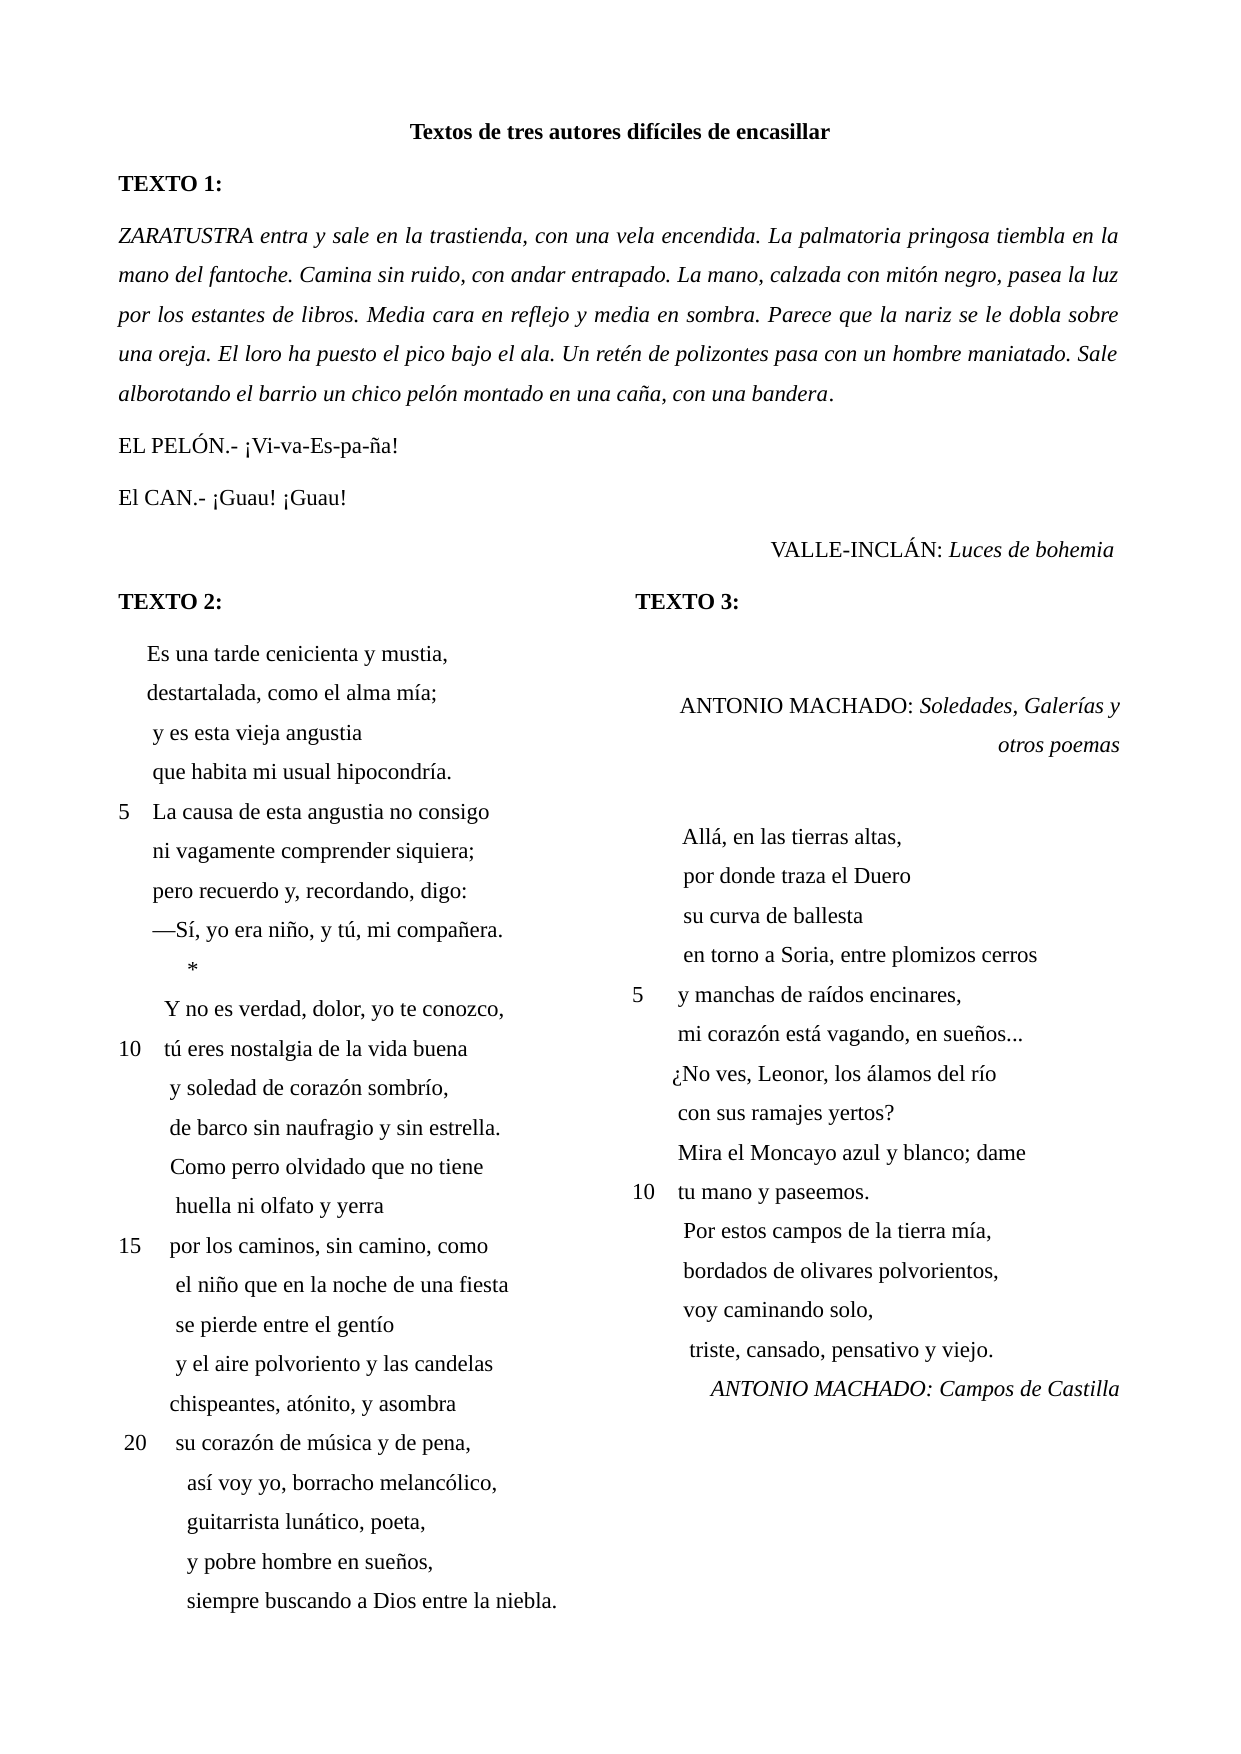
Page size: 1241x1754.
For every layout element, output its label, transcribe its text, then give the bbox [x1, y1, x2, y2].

text su curva de ballesta [632, 902, 1122, 928]
text por donde traza el Duero [632, 862, 1122, 889]
text * [118, 956, 608, 982]
text ¿No ves, Leonor, los álamos del río [632, 1060, 1122, 1086]
text triste, cansado, pensativo y viejo. [632, 1336, 1122, 1362]
text El CAN.- ¡Guau! ¡Guau! [118, 484, 1122, 510]
text Como perro olvidado que no tiene [118, 1153, 608, 1179]
text chispeantes, atónito, y asombra [118, 1390, 608, 1416]
text el niño que en la noche de una fiesta [118, 1272, 608, 1298]
text ni vagamente comprender siquiera; [118, 837, 608, 864]
text y el aire polvoriento y las candelas [118, 1351, 608, 1377]
text en torno a Soria, entre plomizos cerros [632, 941, 1122, 968]
text se pierde entre el gentío [118, 1311, 608, 1337]
text destartalada, como el alma mía; [118, 679, 608, 706]
text con sus ramajes yertos? [632, 1099, 1122, 1126]
text Mira el Moncayo azul y blanco; dame [632, 1139, 1122, 1165]
text mi corazón está vagando, en sueños... [632, 1020, 1122, 1047]
text así voy yo, borracho melancólico, [118, 1469, 608, 1495]
text VALLE-INCLÁN: Luces de bohemia [118, 536, 1122, 562]
text Es una tarde cenicienta y mustia, [118, 640, 608, 666]
text 5 y manchas de raídos encinares, [632, 981, 1122, 1007]
text 10 tu mano y paseemos. [632, 1178, 1122, 1204]
text 10 tú eres nostalgia de la vida buena [118, 1035, 608, 1061]
text pero recuerdo y, recordando, digo: [118, 877, 608, 903]
text y es esta vieja angustia [118, 719, 608, 745]
text ZARATUSTRA entra y sale en la trastienda, con una vela encendida. La palmatoria pringosa tiembla en la mano del fantoche. Camina sin ruido, con andar entrapado. La mano, calzada con mitón negro, pasea la luz por los estantes de libros. Media cara en reflejo y media en sombra. Parece que la nariz se le dobla sobre una oreja. El loro ha puesto el pico bajo el ala. Un retén de polizontes pasa con un hombre maniatado. Sale alborotando el barrio un chico pelón montado en una caña, con una bandera. [118, 222, 1122, 406]
text —Sí, yo era niño, y tú, mi compañera. [118, 916, 608, 943]
text ANTONIO MACHADO: Soledades, Galerías y otros poemas [632, 692, 1122, 758]
text Por estos campos de la tierra mía, [632, 1218, 1122, 1244]
text Textos de tres autores difíciles de encasillar [118, 118, 1122, 144]
text Y no es verdad, dolor, yo te conozco, [118, 995, 608, 1022]
text siempre buscando a Dios entre la niebla. [118, 1587, 608, 1614]
text TEXTO 1: [118, 170, 1122, 196]
text EL PELÓN.- ¡Vi-va-Es-pa-ña! [118, 432, 1122, 458]
text 5 La causa de esta angustia no consigo [118, 798, 608, 824]
text de barco sin naufragio y sin estrella. [118, 1114, 608, 1140]
text 20 su corazón de música y de pena, [118, 1429, 608, 1456]
text y soledad de corazón sombrío, [118, 1074, 608, 1101]
text guitarrista lunático, poeta, [118, 1508, 608, 1535]
text y pobre hombre en sueños, [118, 1548, 608, 1574]
text huella ni olfato y yerra [118, 1193, 608, 1219]
text voy caminando solo, [632, 1297, 1122, 1323]
text TEXTO 2: TEXTO 3: [118, 588, 1122, 614]
text bordados de olivares polvorientos, [632, 1257, 1122, 1283]
text ANTONIO MACHADO: Campos de Castilla [632, 1376, 1122, 1402]
text 15 por los caminos, sin camino, como [118, 1232, 608, 1258]
text que habita mi usual hipocondría. [118, 758, 608, 785]
text Allá, en las tierras altas, [632, 823, 1122, 849]
